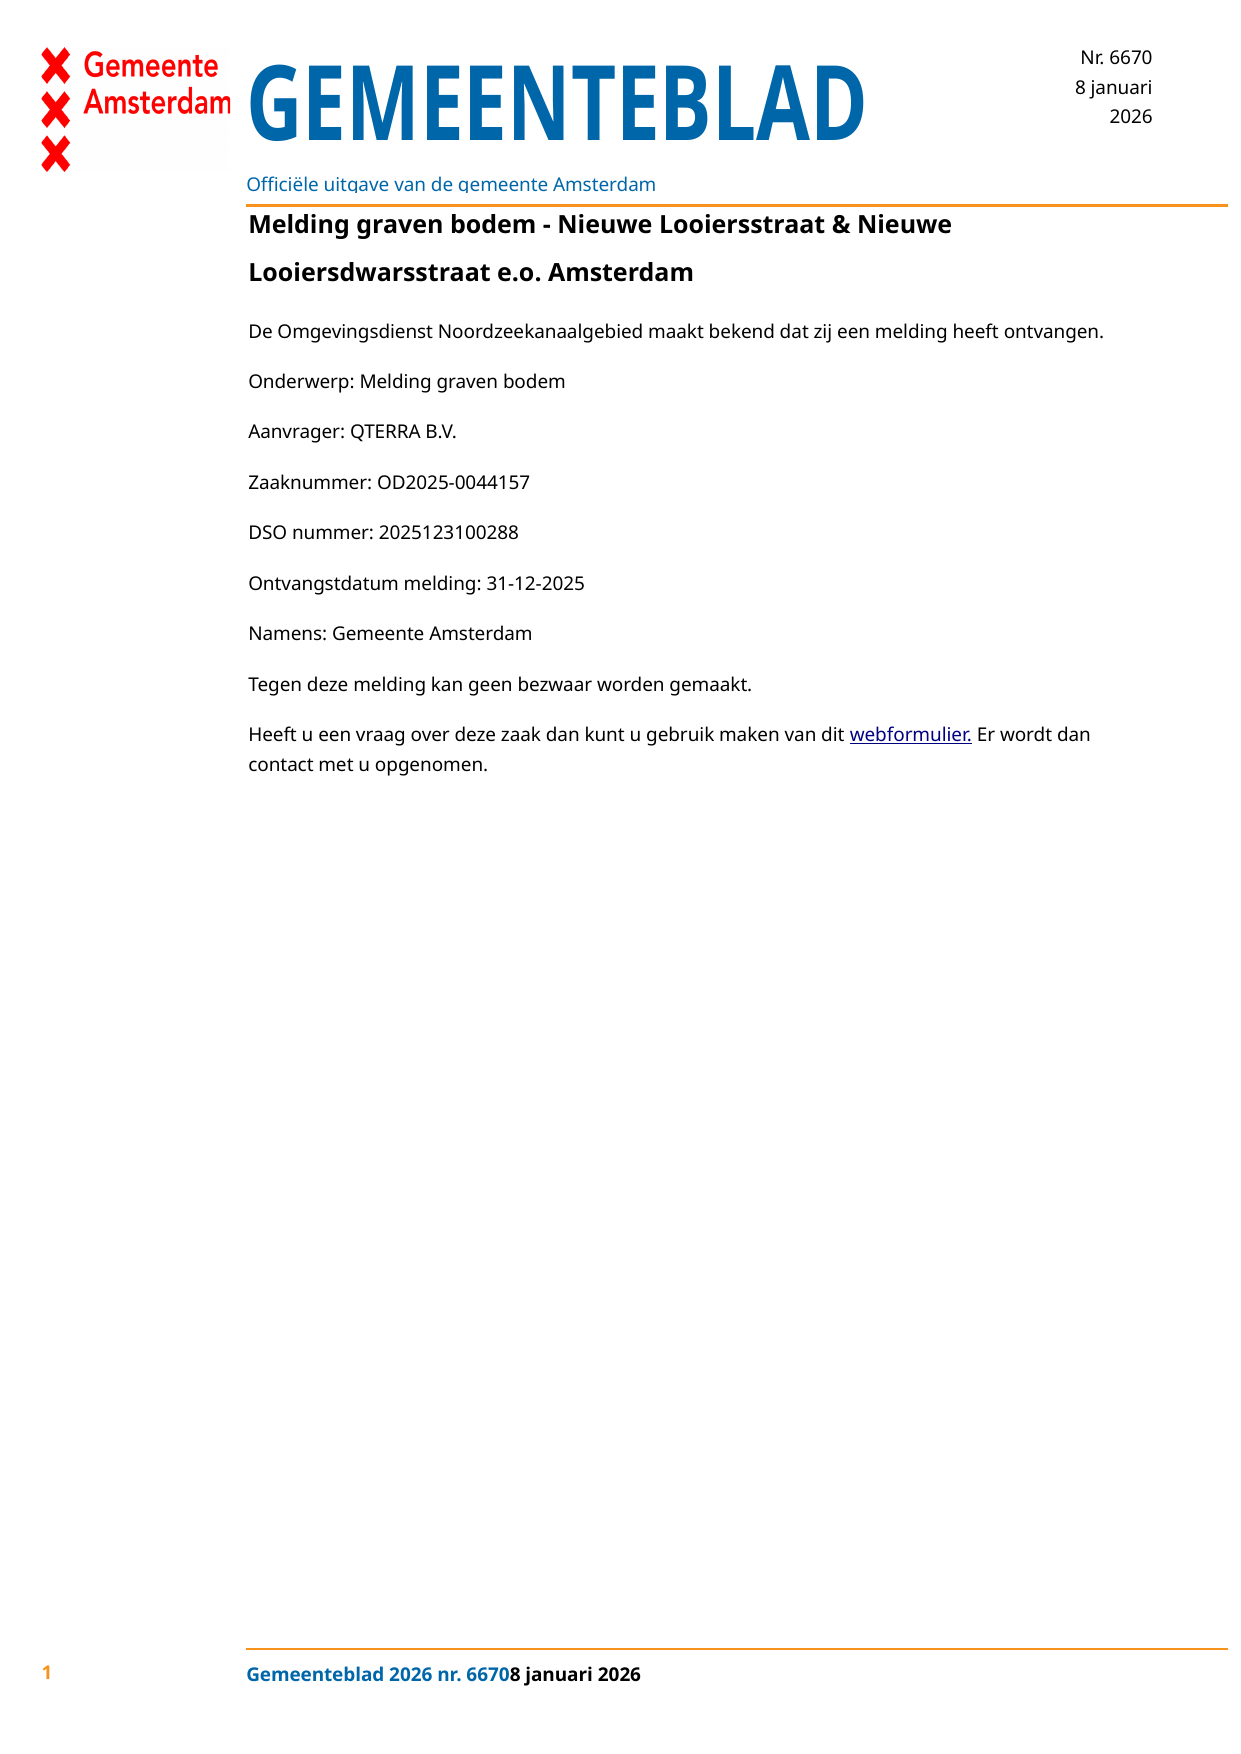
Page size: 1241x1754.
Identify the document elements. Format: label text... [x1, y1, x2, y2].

text De Omgevingsdienst Noordzeekanaalgebied maakt bekend dat zij een melding heeft ontvangen. [248, 318, 1152, 344]
text Namens: Gemeente Amsterdam [248, 620, 1152, 646]
text Zaaknummer: OD2025-0044157 [248, 469, 1152, 495]
text Ontvangstdatum melding: 31-12-2025 [248, 570, 1152, 596]
text DSO nummer: 2025123100288 [248, 519, 1152, 545]
text Onderwerp: Melding graven bodem [248, 368, 1152, 394]
picture [41, 47, 231, 172]
text Aanvrager: QTERRA B.V. [248, 419, 1152, 444]
text Melding graven bodem - Nieuwe Looiersstraat & Nieuwe Looiersdwarsstraat e.o. Amsterdam [248, 207, 1152, 288]
text Tegen deze melding kan geen bezwaar worden gemaakt. [248, 671, 1152, 697]
text Heeft u een vraag over deze zaak dan kunt u gebruik maken van dit webformulier. Er wordt dan contact met u opgenomen. [248, 721, 1152, 777]
